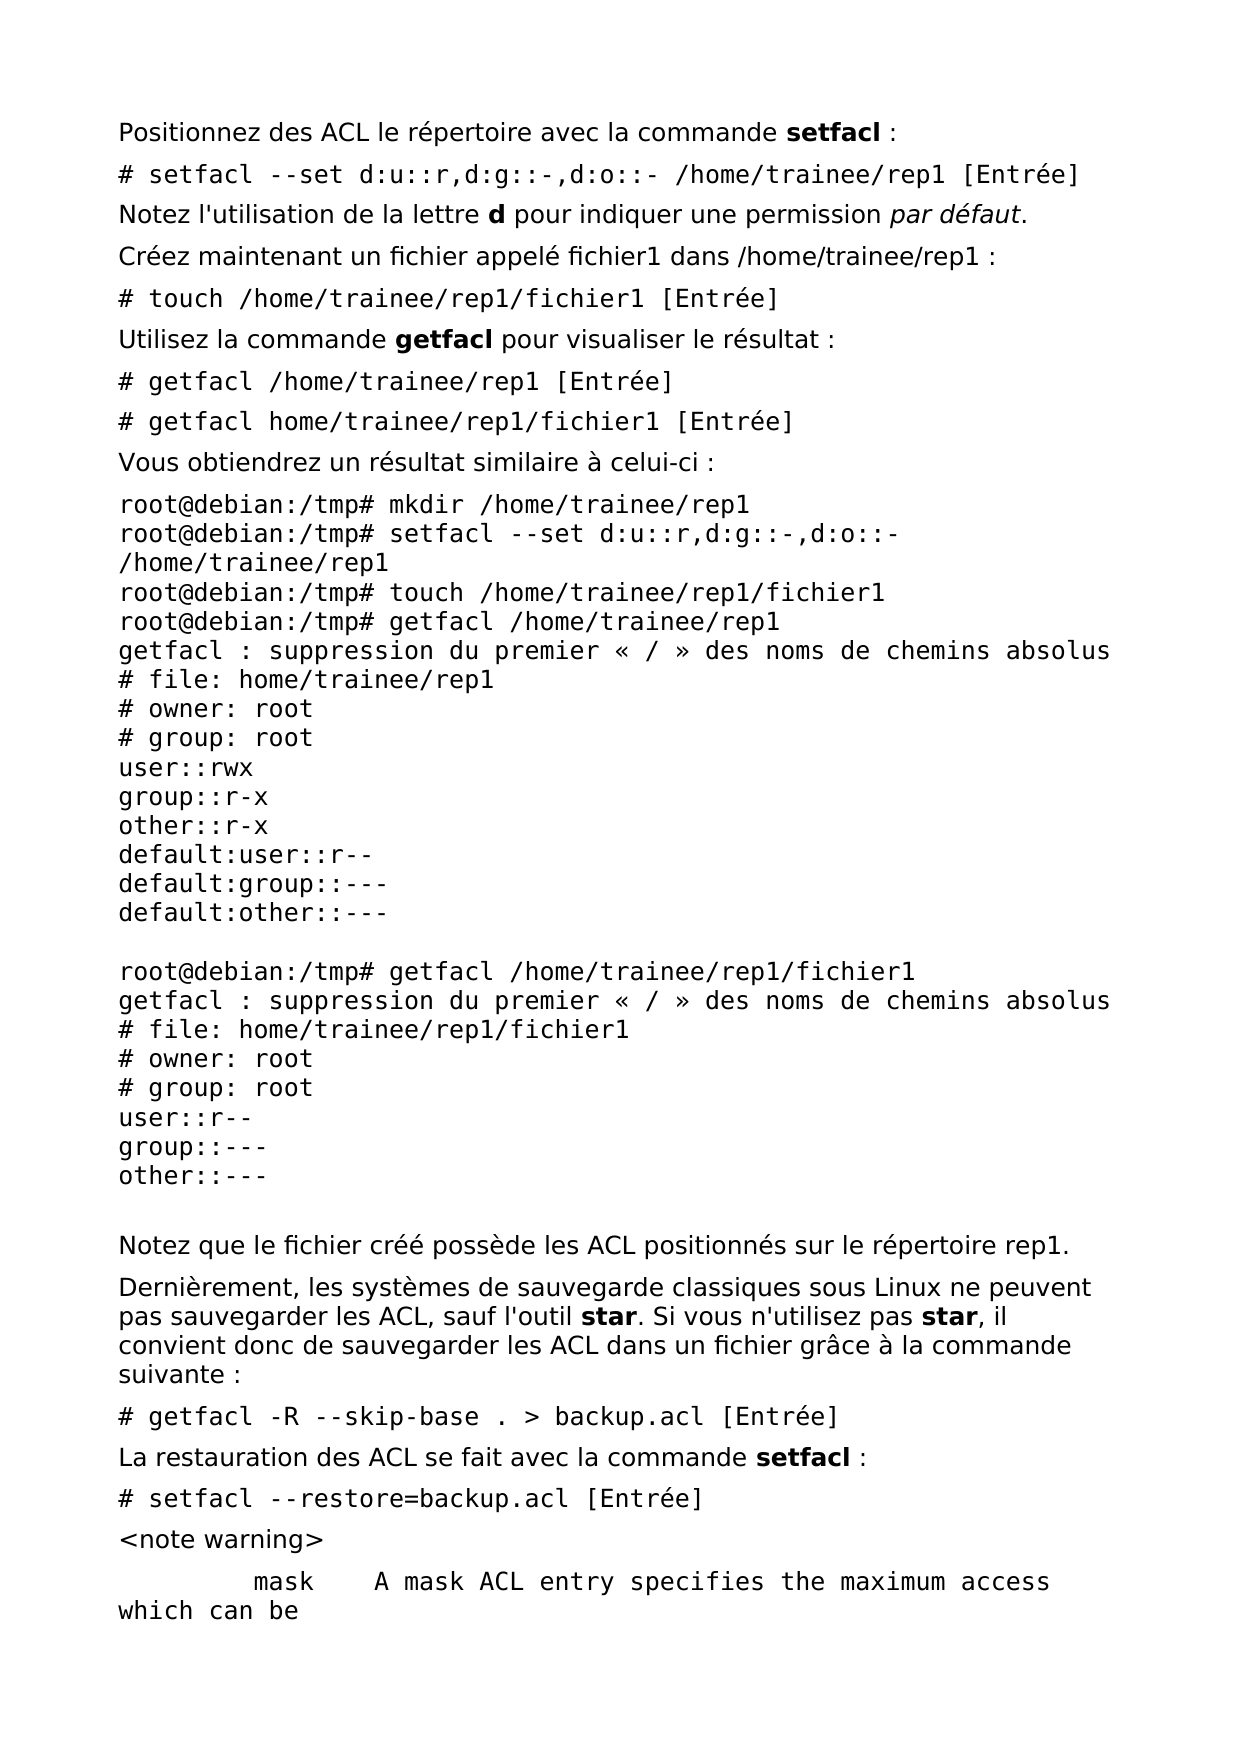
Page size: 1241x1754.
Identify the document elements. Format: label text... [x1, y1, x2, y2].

text Notez l'utilisation de la lettre d pour indiquer une permission par défaut. [118, 201, 1122, 230]
text Notez que le fichier créé possède les ACL positionnés sur le répertoire rep1. [118, 1231, 1122, 1260]
text # setfacl --restore=backup.acl [Entrée] [118, 1484, 1122, 1514]
text # getfacl -R --skip-base . > backup.acl [Entrée] [118, 1402, 1122, 1431]
text # touch /home/trainee/rep1/fichier1 [Entrée] [118, 284, 1122, 313]
text Utilisez la commande getfacl pour visualiser le résultat : [118, 325, 1122, 354]
text # setfacl --set d:u::r,d:g::-,d:o::- /home/trainee/rep1 [Entrée] [118, 160, 1122, 189]
text root@debian:/tmp# mkdir /home/trainee/rep1 root@debian:/tmp# setfacl --set d:u::r,d:g::-,d:o::- /home/trainee/rep1 root@debian:/tmp# touch /home/trainee/rep1/fichier1 root@debian:/tmp# getfacl /home/trainee/rep1 getfacl : suppression du premier « / » des noms de chemins absolus # file: home/trainee/rep1 # owner: root # group: root user::rwx group::r-x other::r-x default:user::r-- default:group::--- default:other::--- root@debian:/tmp# getfacl /home/trainee/rep1/fichier1 getfacl : suppression du premier « / » des noms de chemins absolus # file: home/trainee/rep1/fichier1 # owner: root # group: root user::r-- group::--- other::--- [118, 490, 1122, 1219]
text Dernièrement, les systèmes de sauvegarde classiques sous Linux ne peuvent pas sauvegarder les ACL, sauf l'outil star. Si vous n'utilisez pas star, il convient donc de sauvegarder les ACL dans un fichier grâce à la commande suivante : [118, 1273, 1122, 1389]
text mask A mask ACL entry specifies the maximum access which can be [118, 1567, 1122, 1626]
text # getfacl home/trainee/rep1/fichier1 [Entrée] [118, 408, 1122, 437]
text <note warning> [118, 1526, 1122, 1555]
text Positionnez des ACL le répertoire avec la commande setfacl : [118, 118, 1122, 147]
text # getfacl /home/trainee/rep1 [Entrée] [118, 367, 1122, 396]
text La restauration des ACL se fait avec la commande setfacl : [118, 1443, 1122, 1472]
text Créez maintenant un fichier appelé fichier1 dans /home/trainee/rep1 : [118, 242, 1122, 272]
text Vous obtiendrez un résultat similaire à celui-ci : [118, 448, 1122, 478]
